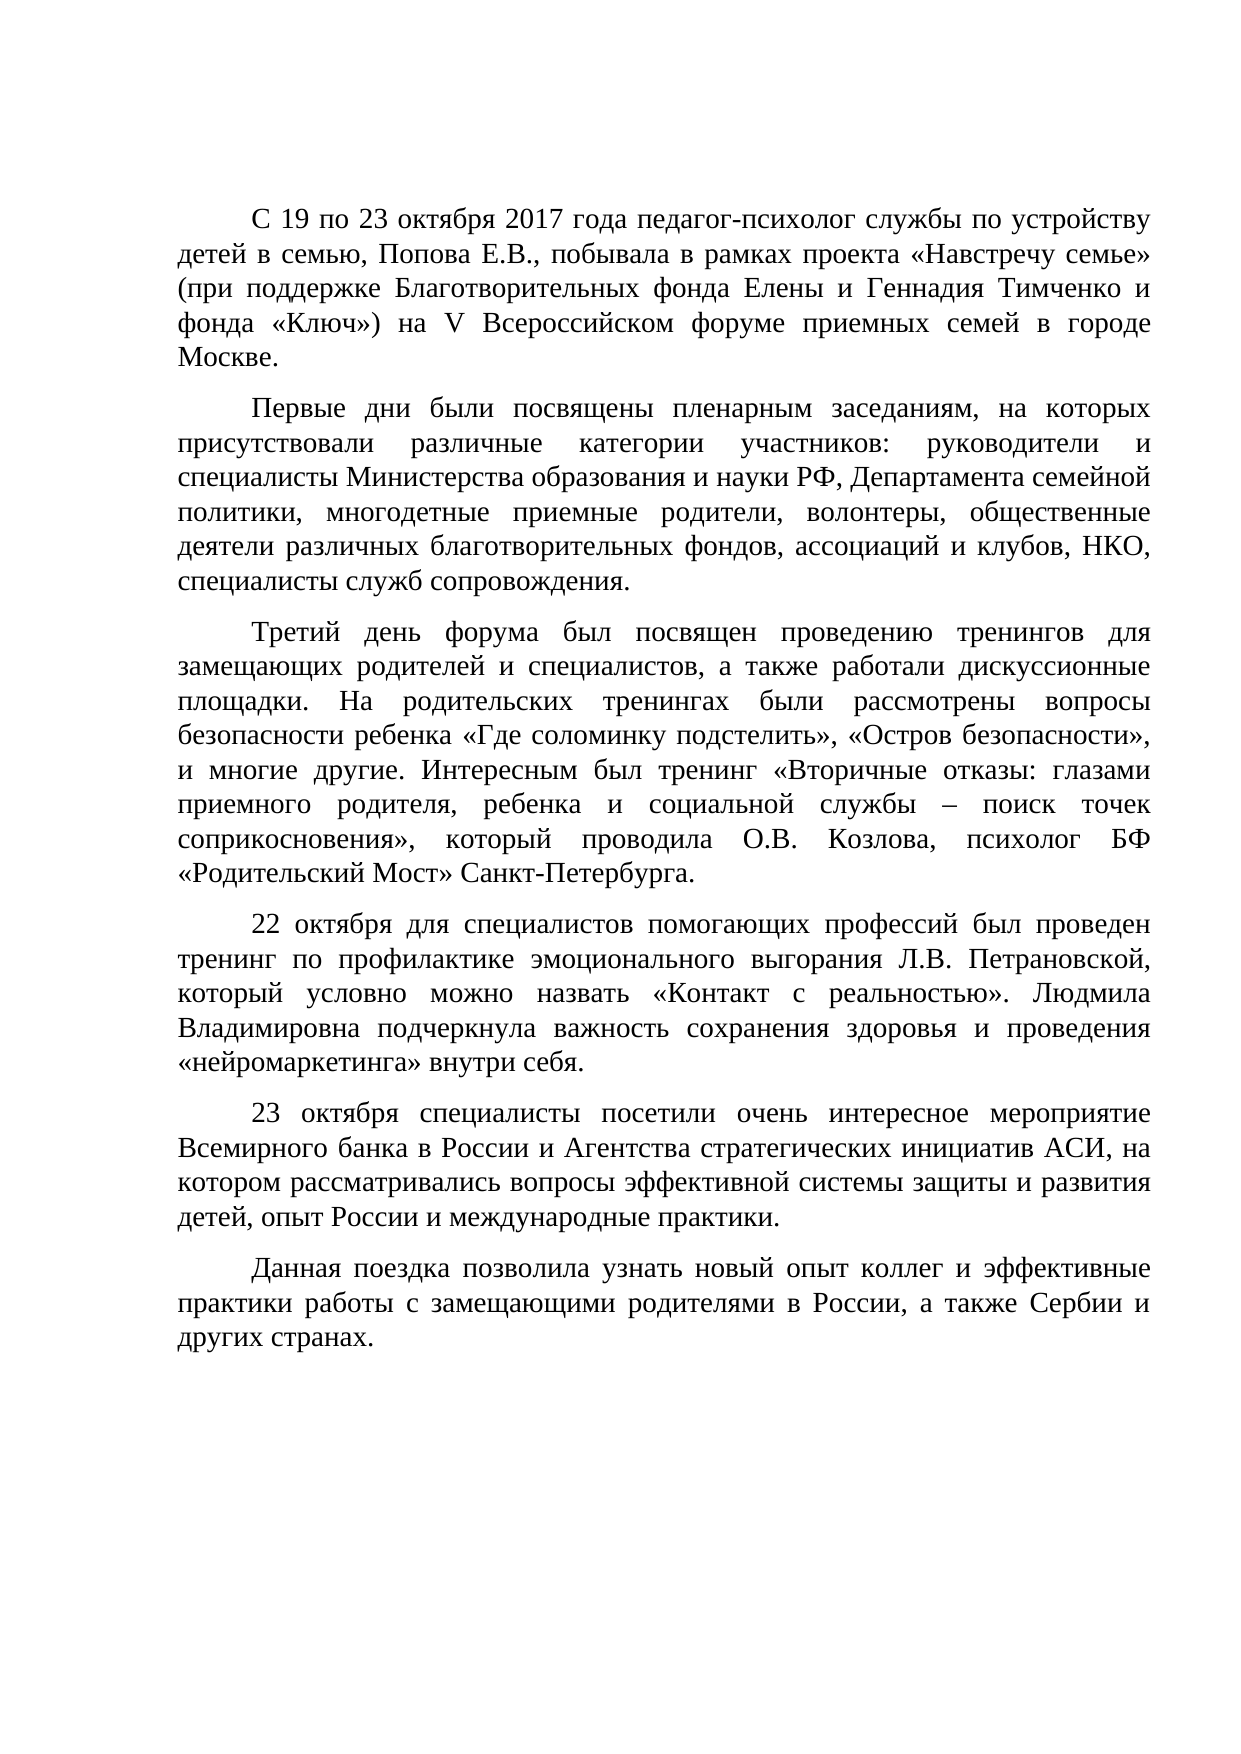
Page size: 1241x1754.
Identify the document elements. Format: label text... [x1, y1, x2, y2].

text Первые дни были посвящены пленарным заседаниям, на которых присутствовали различные категории участников: руководители и специалисты Министерства образования и науки РФ, Департамента семейной политики, многодетные приемные родители, волонтеры, общественные деятели различных благотворительных фондов, ассоциаций и клубов, НКО, специалисты служб сопровождения. [177, 391, 1152, 596]
text Третий день форума был посвящен проведению тренингов для замещающих родителей и специалистов, а также работали дискуссионные площадки. На родительских тренингах были рассмотрены вопросы безопасности ребенка «Где соломинку подстелить», «Остров безопасности», и многие другие. Интересным был тренинг «Вторичные отказы: глазами приемного родителя, ребенка и социальной службы – поиск точек соприкосновения», который проводила О.В. Козлова, психолог БФ «Родительский Мост» Санкт-Петербурга. [177, 614, 1152, 889]
text Данная поездка позволила узнать новый опыт коллег и эффективные практики работы с замещающими родителями в России, а также Сербии и других странах. [177, 1250, 1152, 1353]
text 23 октября специалисты посетили очень интересное мероприятие Всемирного банка в России и Агентства стратегических инициатив АСИ, на котором рассматривались вопросы эффективной системы защиты и развития детей, опыт России и международные практики. [177, 1096, 1152, 1233]
text 22 октября для специалистов помогающих профессий был проведен тренинг по профилактике эмоционального выгорания Л.В. Петрановской, который условно можно назвать «Контакт с реальностью». Людмила Владимировна подчеркнула важность сохранения здоровья и проведения «нейромаркетинга» внутри себя. [177, 907, 1152, 1078]
text С 19 по 23 октября 2017 года педагог-психолог службы по устройству детей в семью, Попова Е.В., побывала в рамках проекта «Навстречу семье» (при поддержке Благотворительных фонда Елены и Геннадия Тимченко и фонда «Ключ») на V Всероссийском форуме приемных семей в городе Москве. [177, 201, 1152, 373]
